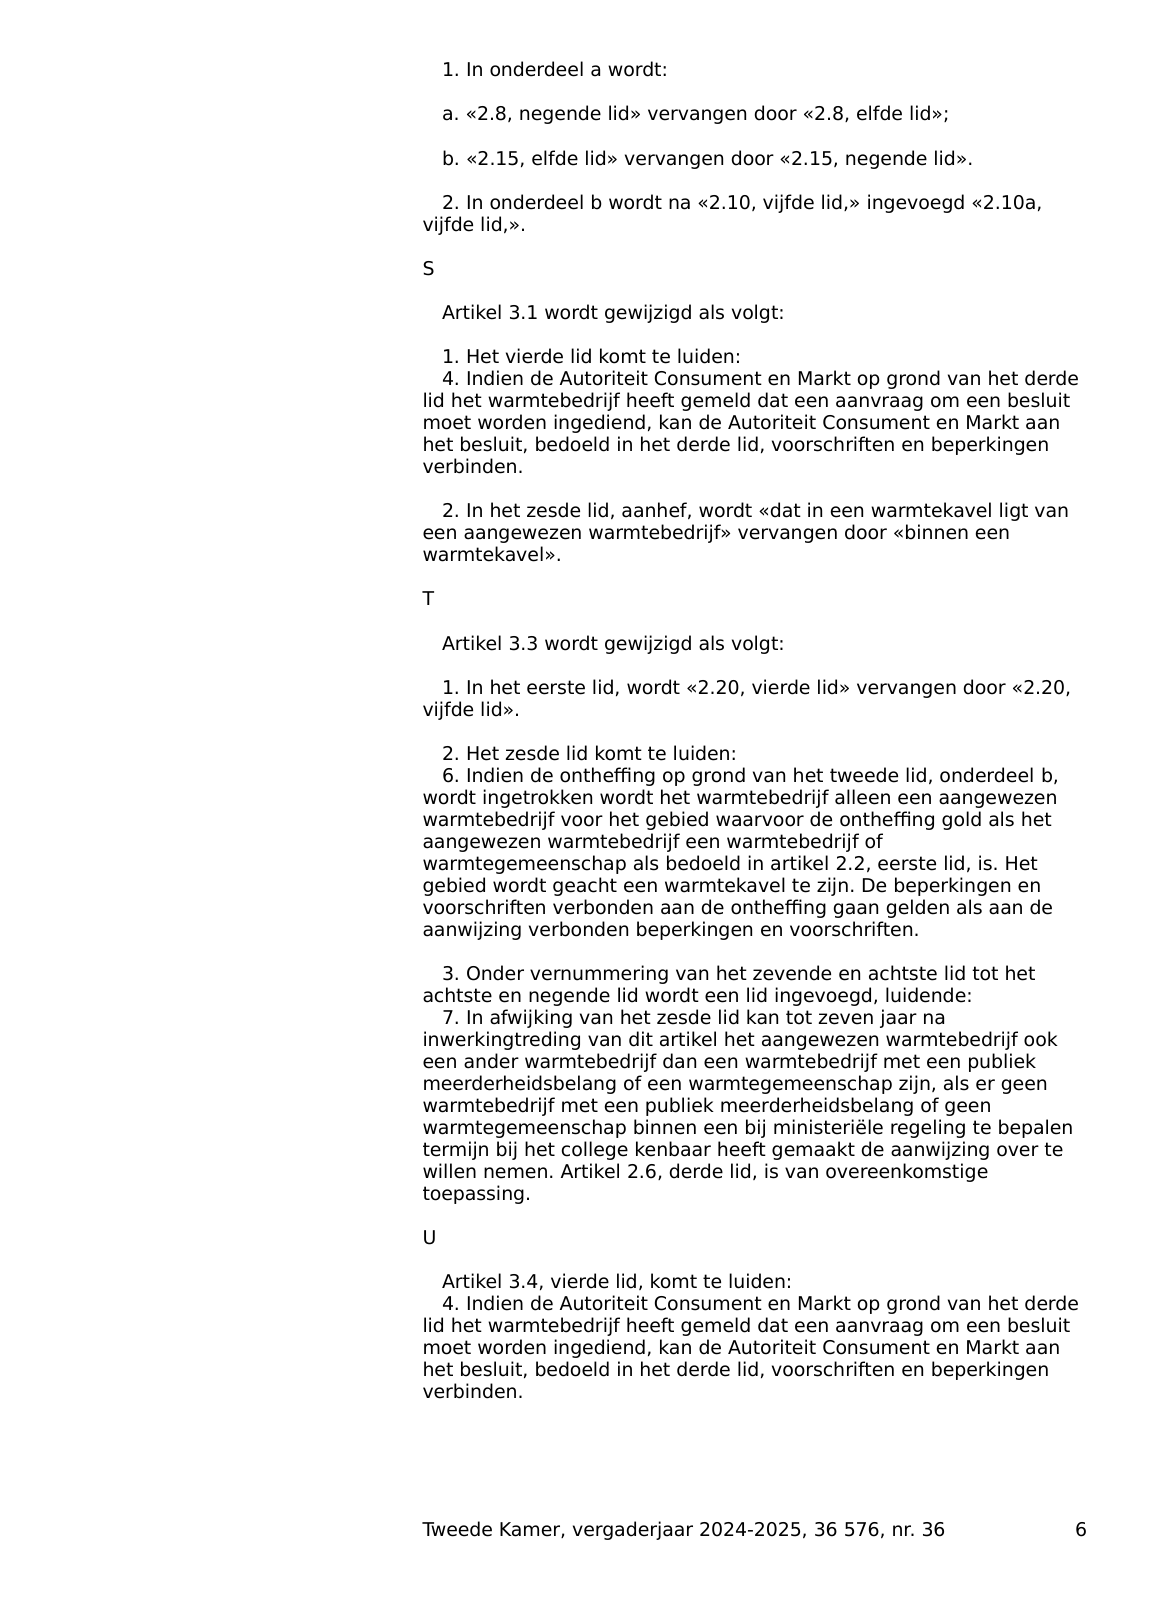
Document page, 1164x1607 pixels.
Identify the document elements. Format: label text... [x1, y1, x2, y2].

text Artikel 3.3 wordt gewijzigd als volgt: [422, 632, 1087, 654]
text 1. In onderdeel a wordt: [422, 59, 1087, 81]
text 7. In afwijking van het zesde lid kan tot zeven jaar na inwerkingtreding van dit artikel het aangewezen warmtebedrijf ook een ander warmtebedrijf dan een warmtebedrijf met een publiek meerderheidsbelang of een warmtegemeenschap zijn, als er geen warmtebedrijf met een publiek meerderheidsbelang of geen warmtegemeenschap binnen een bij ministeriële regeling te bepalen termijn bij het college kenbaar heeft gemaakt de aanwijzing over te willen nemen. Artikel 2.6, derde lid, is van overeenkomstige toepassing. [422, 1007, 1087, 1204]
text 4. Indien de Autoriteit Consument en Markt op grond van het derde lid het warmtebedrijf heeft gemeld dat een aanvraag om een besluit moet worden ingediend, kan de Autoriteit Consument en Markt aan het besluit, bedoeld in het derde lid, voorschriften en beperkingen verbinden. [422, 368, 1087, 478]
subtitle T [422, 588, 1087, 610]
text b. «2.15, elfde lid» vervangen door «2.15, negende lid». [422, 147, 1087, 169]
text 6. Indien de ontheffing op grond van het tweede lid, onderdeel b, wordt ingetrokken wordt het warmtebedrijf alleen een aangewezen warmtebedrijf voor het gebied waarvoor de ontheffing gold als het aangewezen warmtebedrijf een warmtebedrijf of warmtegemeenschap als bedoeld in artikel 2.2, eerste lid, is. Het gebied wordt geacht een warmtekavel te zijn. De beperkingen en voorschriften verbonden aan de ontheffing gaan gelden als aan de aanwijzing verbonden beperkingen en voorschriften. [422, 765, 1087, 941]
text 2. In onderdeel b wordt na «2.10, vijfde lid,» ingevoegd «2.10a, vijfde lid,». [422, 192, 1087, 236]
text 2. Het zesde lid komt te luiden: [422, 743, 1087, 765]
text Artikel 3.1 wordt gewijzigd als volgt: [422, 302, 1087, 324]
text Artikel 3.4, vierde lid, komt te luiden: [422, 1271, 1087, 1293]
subtitle U [422, 1227, 1087, 1249]
text 2. In het zesde lid, aanhef, wordt «dat in een warmtekavel ligt van een aangewezen warmtebedrijf» vervangen door «binnen een warmtekavel». [422, 500, 1087, 566]
text 4. Indien de Autoriteit Consument en Markt op grond van het derde lid het warmtebedrijf heeft gemeld dat een aanvraag om een besluit moet worden ingediend, kan de Autoriteit Consument en Markt aan het besluit, bedoeld in het derde lid, voorschriften en beperkingen verbinden. [422, 1293, 1087, 1403]
text 1. Het vierde lid komt te luiden: [422, 346, 1087, 368]
text 1. In het eerste lid, wordt «2.20, vierde lid» vervangen door «2.20, vijfde lid». [422, 677, 1087, 721]
subtitle S [422, 258, 1087, 280]
text 3. Onder vernummering van het zevende en achtste lid tot het achtste en negende lid wordt een lid ingevoegd, luidende: [422, 963, 1087, 1007]
text a. «2.8, negende lid» vervangen door «2.8, elfde lid»; [422, 103, 1087, 125]
